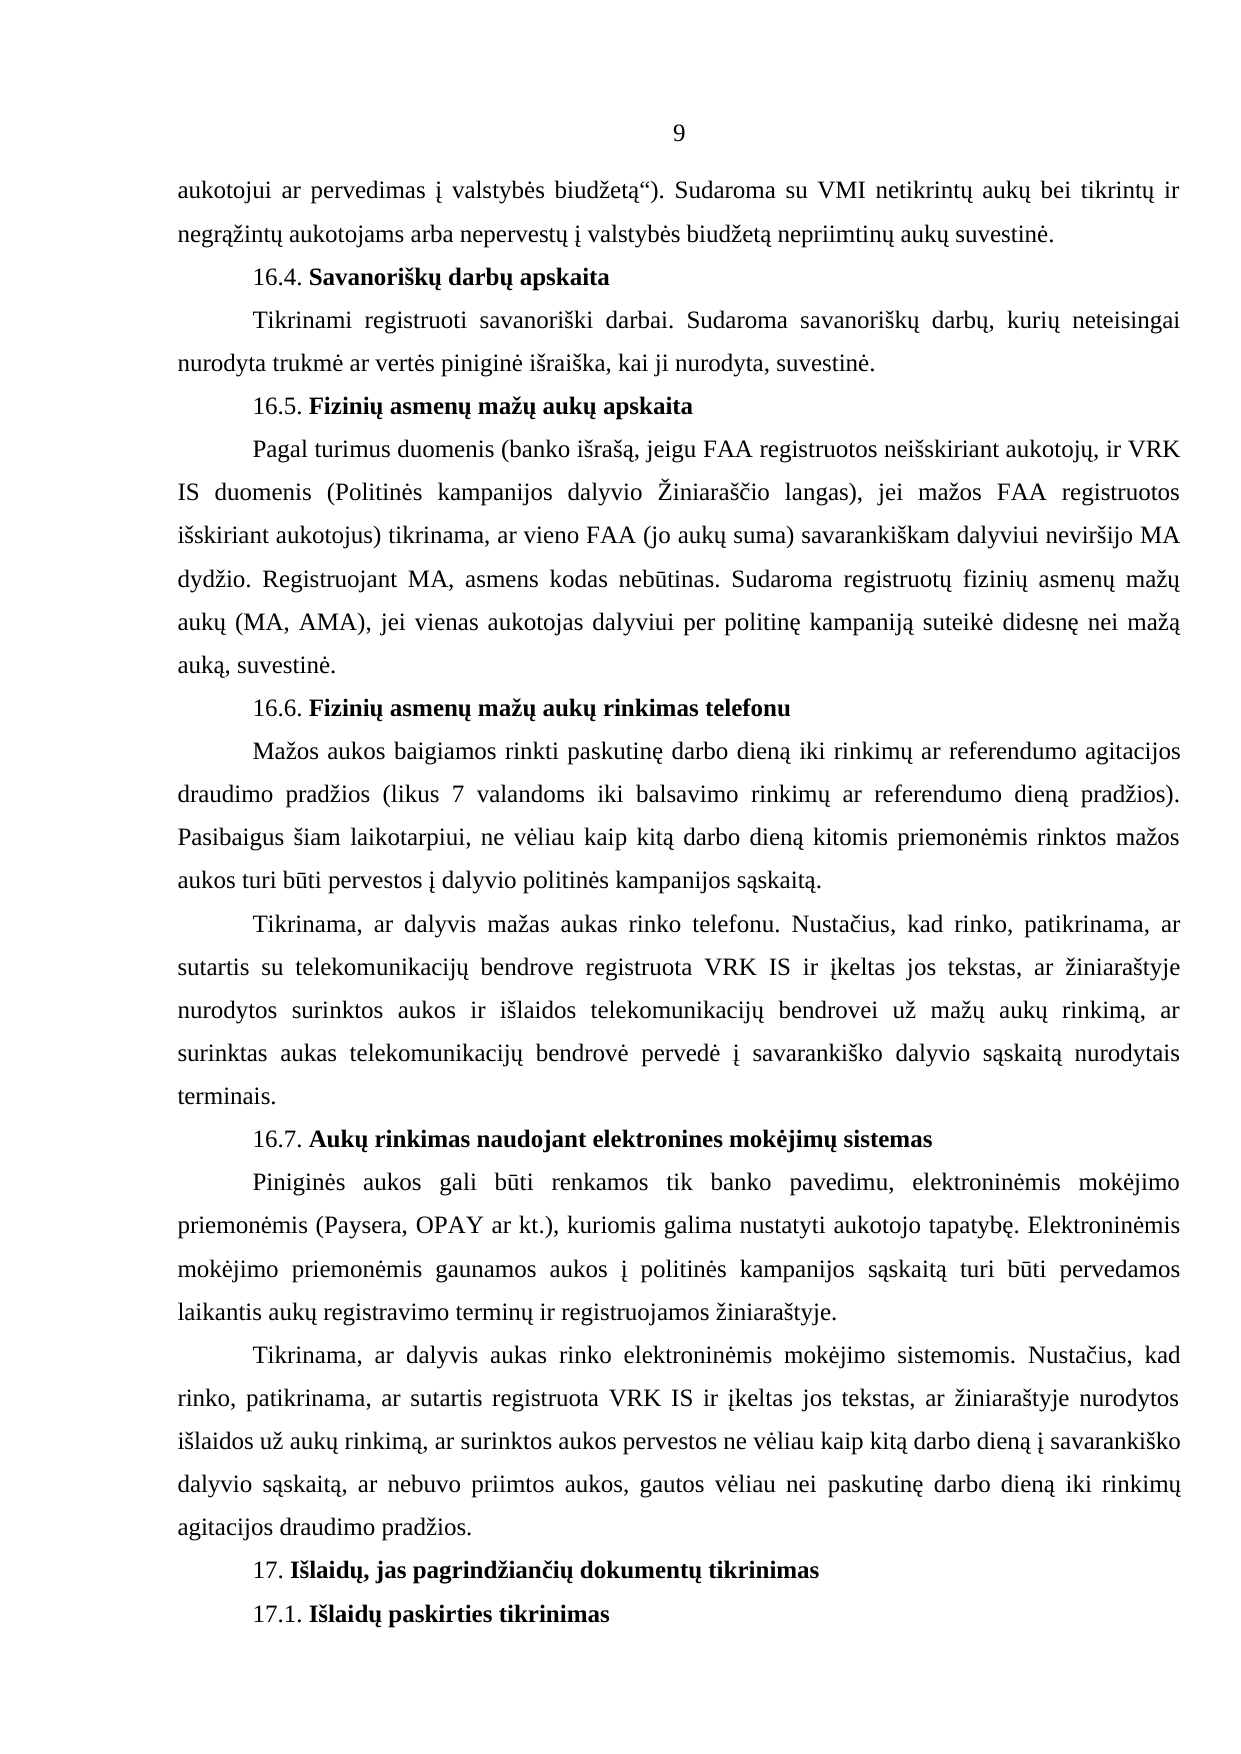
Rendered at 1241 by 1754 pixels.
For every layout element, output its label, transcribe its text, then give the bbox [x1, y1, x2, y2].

text Mažos aukos baigiamos rinkti paskutinę darbo dieną iki rinkimų ar referendumo agitacijos draudimo pradžios (likus 7 valandoms iki balsavimo rinkimų ar referendumo dieną pradžios). Pasibaigus šiam laikotarpiui, ne vėliau kaip kitą darbo dieną kitomis priemonėmis rinktos mažos aukos turi būti pervestos į dalyvio politinės kampanijos sąskaitą. [177, 736, 1181, 894]
text Tikrinami registruoti savanoriški darbai. Sudaroma savanoriškų darbų, kurių neteisingai nurodyta trukmė ar vertės piniginė išraiška, kai ji nurodyta, suvestinė. [177, 305, 1181, 377]
text 17.1. Išlaidų paskirties tikrinimas [177, 1599, 1181, 1627]
text 16.5. Fizinių asmenų mažų aukų apskaita [177, 391, 1181, 420]
text aukotojui ar pervedimas į valstybės biudžetą“). Sudaroma su VMI netikrintų aukų bei tikrintų ir negrąžintų aukotojams arba nepervestų į valstybės biudžetą nepriimtinų aukų suvestinė. [177, 176, 1181, 247]
text 16.4. Savanoriškų darbų apskaita [177, 262, 1181, 291]
text 16.6. Fizinių asmenų mažų aukų rinkimas telefonu [177, 693, 1181, 722]
text Tikrinama, ar dalyvis aukas rinko elektroninėmis mokėjimo sistemomis. Nustačius, kad rinko, patikrinama, ar sutartis registruota VRK IS ir įkeltas jos tekstas, ar žiniaraštyje nurodytos išlaidos už aukų rinkimą, ar surinktos aukos pervestos ne vėliau kaip kitą darbo dieną į savarankiško dalyvio sąskaitą, ar nebuvo priimtos aukos, gautos vėliau nei paskutinę darbo dieną iki rinkimų agitacijos draudimo pradžios. [177, 1340, 1181, 1541]
text Piniginės aukos gali būti renkamos tik banko pavedimu, elektroninėmis mokėjimo priemonėmis (Paysera, OPAY ar kt.), kuriomis galima nustatyti aukotojo tapatybę. Elektroninėmis mokėjimo priemonėmis gaunamos aukos į politinės kampanijos sąskaitą turi būti pervedamos laikantis aukų registravimo terminų ir registruojamos žiniaraštyje. [177, 1167, 1181, 1326]
text 17. Išlaidų, jas pagrindžiančių dokumentų tikrinimas [177, 1556, 1181, 1584]
text Pagal turimus duomenis (banko išrašą, jeigu FAA registruotos neišskiriant aukotojų, ir VRK IS duomenis (Politinės kampanijos dalyvio Žiniaraščio langas), jei mažos FAA registruotos išskiriant aukotojus) tikrinama, ar vieno FAA (jo aukų suma) savarankiškam dalyviui neviršijo MA dydžio. Registruojant MA, asmens kodas nebūtinas. Sudaroma registruotų fizinių asmenų mažų aukų (MA, AMA), jei vienas aukotojas dalyviui per politinę kampaniją suteikė didesnę nei mažą auką, suvestinė. [177, 434, 1181, 679]
text Tikrinama, ar dalyvis mažas aukas rinko telefonu. Nustačius, kad rinko, patikrinama, ar sutartis su telekomunikacijų bendrove registruota VRK IS ir įkeltas jos tekstas, ar žiniaraštyje nurodytos surinktos aukos ir išlaidos telekomunikacijų bendrovei už mažų aukų rinkimą, ar surinktas aukas telekomunikacijų bendrovė pervedė į savarankiško dalyvio sąskaitą nurodytais terminais. [177, 909, 1181, 1110]
text 16.7. Aukų rinkimas naudojant elektronines mokėjimų sistemas [177, 1124, 1181, 1153]
